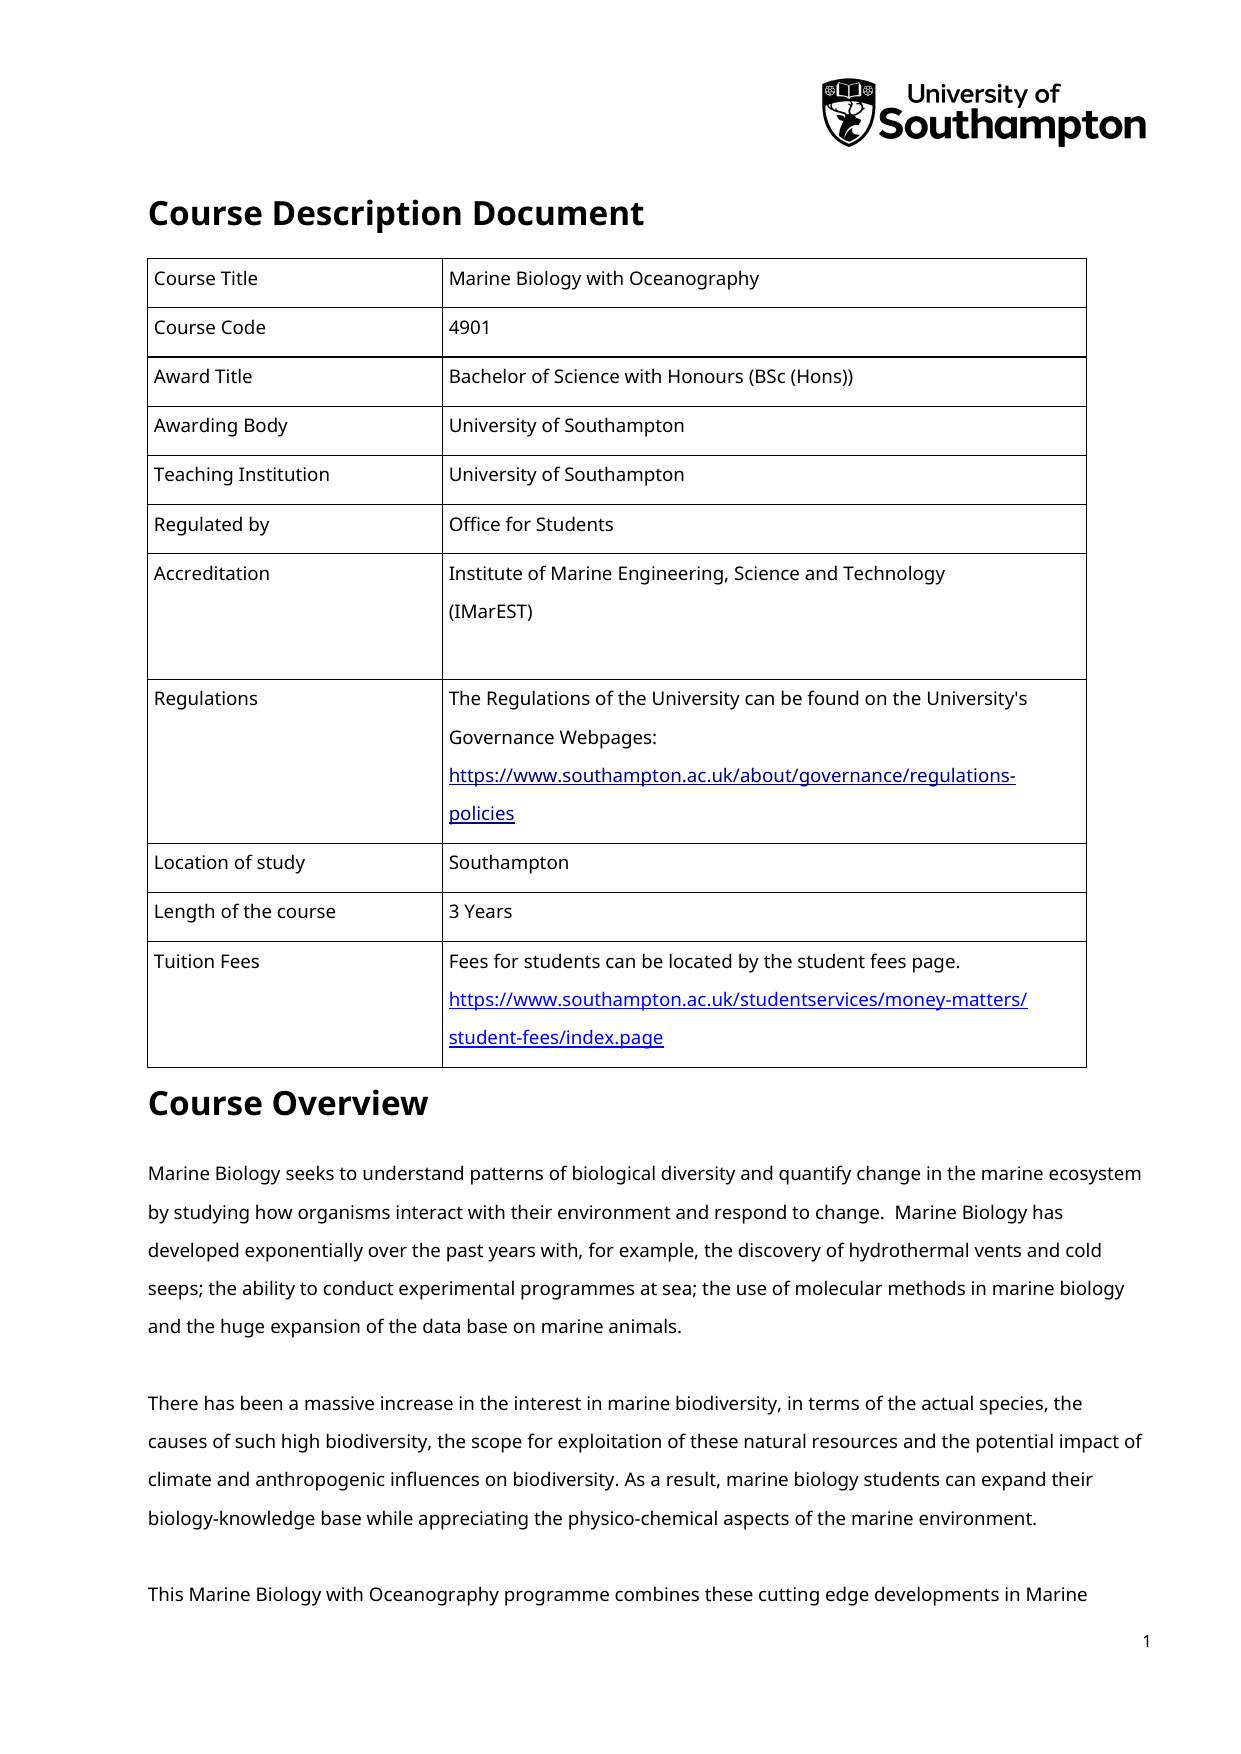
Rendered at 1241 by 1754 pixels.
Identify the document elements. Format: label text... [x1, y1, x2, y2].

subtitle Course Description Document [148, 190, 1152, 235]
table_cell 3 Years [443, 893, 1086, 941]
table_cell Teaching Institution [148, 456, 442, 504]
text Marine Biology seeks to understand patterns of biological diversity and quantify change in the marine ecosystem by studying how organisms interact with their environment and respond to change. Marine Biology has developed exponentially over the past years with, for example, the discovery of hydrothermal vents and cold seeps; the ability to conduct experimental programmes at sea; the use of molecular methods in marine biology and the huge expansion of the data base on marine animals. There has been a massive increase in the interest in marine biodiversity, in terms of the actual species, the causes of such high biodiversity, the scope for exploitation of these natural resources and the potential impact of climate and anthropogenic influences on biodiversity. As a result, marine biology students can expand their biology-knowledge base while appreciating the physico-chemical aspects of the marine environment. This Marine Biology with Oceanography programme combines these cutting edge developments in Marine [148, 1161, 1145, 1607]
table_header Marine Biology with Oceanography [443, 259, 1086, 307]
table_cell Southampton [443, 844, 1086, 892]
table_cell Length of the course [148, 893, 442, 941]
subtitle Course Overview [148, 1080, 1152, 1126]
table_cell Office for Students [443, 505, 1086, 553]
table_cell Accreditation [148, 554, 442, 679]
table_cell Fees for students can be located by the student fees page. https://www.southampton.ac.uk/studentservices/money-matters/student-fees/index.page [443, 942, 1086, 1067]
table_cell 4901 [443, 308, 1086, 356]
table_cell Tuition Fees [148, 942, 442, 1067]
table_cell Regulated by [148, 505, 442, 553]
table_cell Regulations [148, 680, 442, 843]
table_cell Location of study [148, 844, 442, 892]
table_cell Awarding Body [148, 407, 442, 455]
table_header Course Title [148, 259, 442, 307]
table_cell Award Title [148, 358, 442, 406]
table_cell Bachelor of Science with Honours (BSc (Hons)) [443, 358, 1086, 406]
table_cell Institute of Marine Engineering, Science and Technology (IMarEST) [443, 554, 1086, 679]
table_cell Course Code [148, 308, 442, 356]
table_cell University of Southampton [443, 407, 1086, 455]
table_cell The Regulations of the University can be found on the University's Governance Webpages: https://www.southampton.ac.uk/about/governance/regulations-policies [443, 680, 1086, 843]
table_cell University of Southampton [443, 456, 1086, 504]
